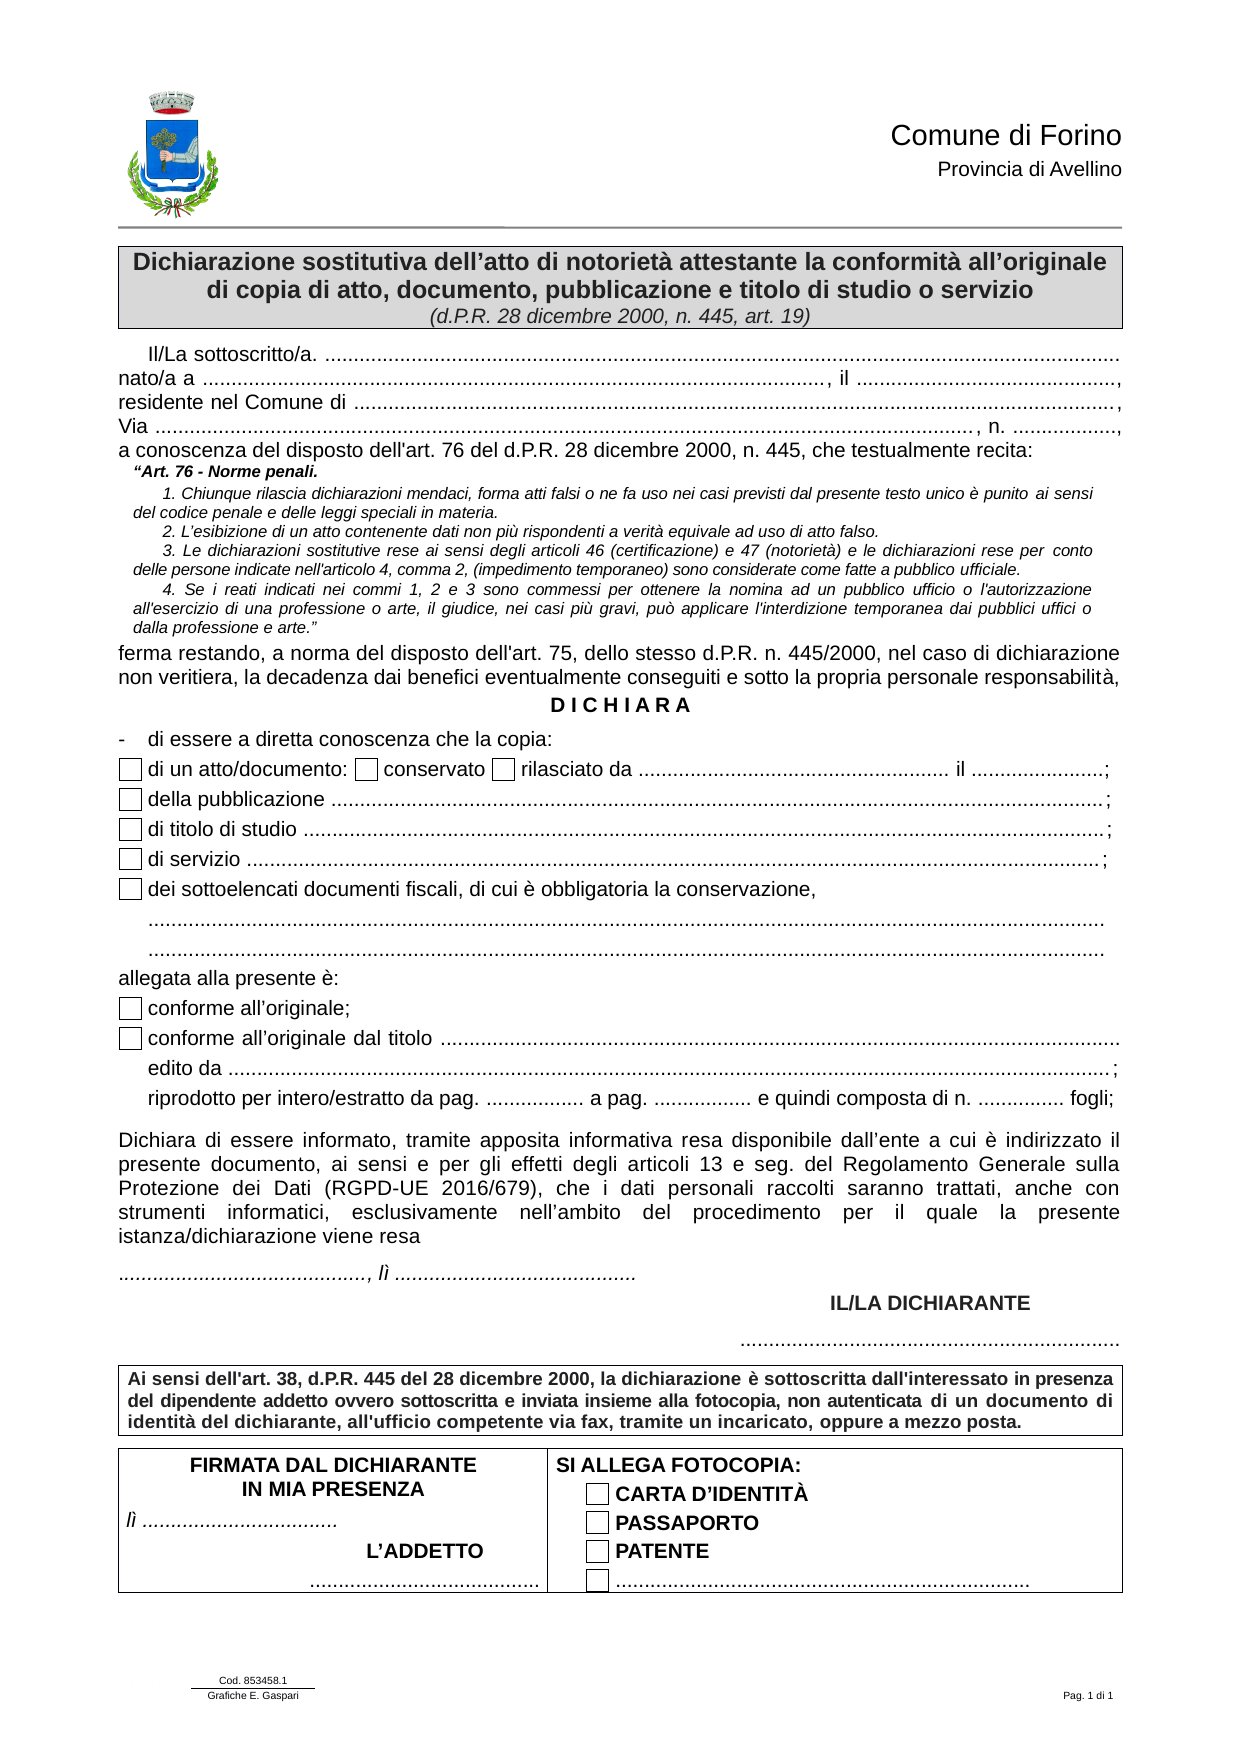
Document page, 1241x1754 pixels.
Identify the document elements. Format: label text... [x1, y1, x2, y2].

text ..........................................., lì .......................................... [118, 1261, 1122, 1284]
text 2. L’esibizione di un atto contenente dati non più rispondenti a verità equivale ad uso di atto falso. [133, 522, 1093, 541]
table_header FIRMATA DAL DICHIARANTE IN MIA PRESENZA lì .................................. L’ADDETTO ........................................ [119, 1449, 547, 1592]
text riprodotto per intero/estratto da pag. ................. a pag. ................. e quindi composta di n. ............... fogli; [118, 1086, 1122, 1110]
text di titolo di studio ...........................................................................................................................................; [118, 817, 1122, 841]
text ...................................................................................................................................................................... [118, 906, 1122, 930]
text della pubblicazione ......................................................................................................................................; [118, 787, 1122, 811]
table_header SI ALLEGA FOTOCOPIA: CARTA D’IDENTITÀ PASSAPORTO PATENTE ........................................................................ [548, 1449, 1122, 1592]
text allegata alla presente è: [118, 966, 1122, 990]
text Il/La sottoscritto/a. .......................................................................................................................................... nato/a a ............................................................................................................, il ............................................., residente nel Comune di ...................................................................................................................................., Via .............................................................................................................................................., n. .................., a conoscenza del disposto dell'art. 76 del d.P.R. 28 dicembre 2000, n. 445, che testualmente recita: [118, 342, 1122, 461]
text .................................................................. [738, 1326, 1122, 1350]
text - di essere a diretta conoscenza che la copia: [118, 727, 1122, 751]
text conforme all’originale; [118, 996, 1122, 1020]
text ferma restando, a norma del disposto dell'art. 75, dello stesso d.P.R. n. 445/2000, nel caso di dichiarazione non veritiera, la decadenza dai benefici eventualmente conseguiti e sotto la propria personale responsabilità, [118, 641, 1122, 689]
table_header Dichiarazione sostitutiva dell’atto di notorietà attestante la conformità all’originale di copia di atto, documento, pubblicazione e titolo di studio o servizio (d.P.R. 28 dicembre 2000, n. 445, art. 19) [119, 247, 1122, 328]
text dei sottoelencati documenti fiscali, di cui è obbligatoria la conservazione, [118, 877, 1122, 901]
text di servizio ....................................................................................................................................................; [118, 847, 1122, 871]
text Dichiara di essere informato, tramite apposita informativa resa disponibile dall’ente a cui è indirizzato il presente documento, ai sensi e per gli effetti degli articoli 13 e seg. del Regolamento Generale sulla Protezione dei Dati (RGPD-UE 2016/679), che i dati personali raccolti saranno trattati, anche con strumenti informatici, esclusivamente nell’ambito del procedimento per il quale la presente istanza/dichiarazione viene resa [118, 1128, 1122, 1248]
text D I C H I A R A [118, 693, 1122, 717]
text ...................................................................................................................................................................... [118, 936, 1122, 960]
text Provincia di Avellino [224, 157, 1122, 181]
text conforme all’originale dal titolo ...................................................................................................................... edito da .........................................................................................................................................................; [118, 1026, 1122, 1080]
picture [122, 87, 224, 219]
text “Art. 76 - Norme penali. [133, 461, 1093, 481]
text IL/LA DICHIARANTE [738, 1290, 1122, 1314]
text 1. Chiunque rilascia dichiarazioni mendaci, forma atti falsi o ne fa uso nei casi previsti dal presente testo unico è punito ai sensi del codice penale e delle leggi speciali in materia. [133, 483, 1093, 522]
text 4. Se i reati indicati nei commi 1, 2 e 3 sono commessi per ottenere la nomina ad un pubblico ufficio o l'autorizzazione all'esercizio di una professione o arte, il giudice, nei casi più gravi, può applicare l'interdizione temporanea dai pubblici uffici o dalla professione e arte.” [133, 579, 1093, 637]
text Comune di Forino [224, 118, 1122, 152]
text 3. Le dichiarazioni sostitutive rese ai sensi degli articoli 46 (certificazione) e 47 (notorietà) e le dichiarazioni rese per conto delle persone indicate nell'articolo 4, comma 2, (impedimento temporaneo) sono considerate come fatte a pubblico ufficiale. [133, 541, 1093, 579]
table_header Ai sensi dell'art. 38, d.P.R. 445 del 28 dicembre 2000, la dichiarazione è sottoscritta dall'interessato in presenza del dipendente addetto ovvero sottoscritta e inviata insieme alla fotocopia, non autenticata di un documento di identità del dichiarante, all'ufficio competente via fax, tramite un incaricato, oppure a mezzo posta. [119, 1366, 1122, 1434]
text di un atto/documento: conservato rilasciato da ...................................................... il .......................; [118, 757, 1122, 781]
